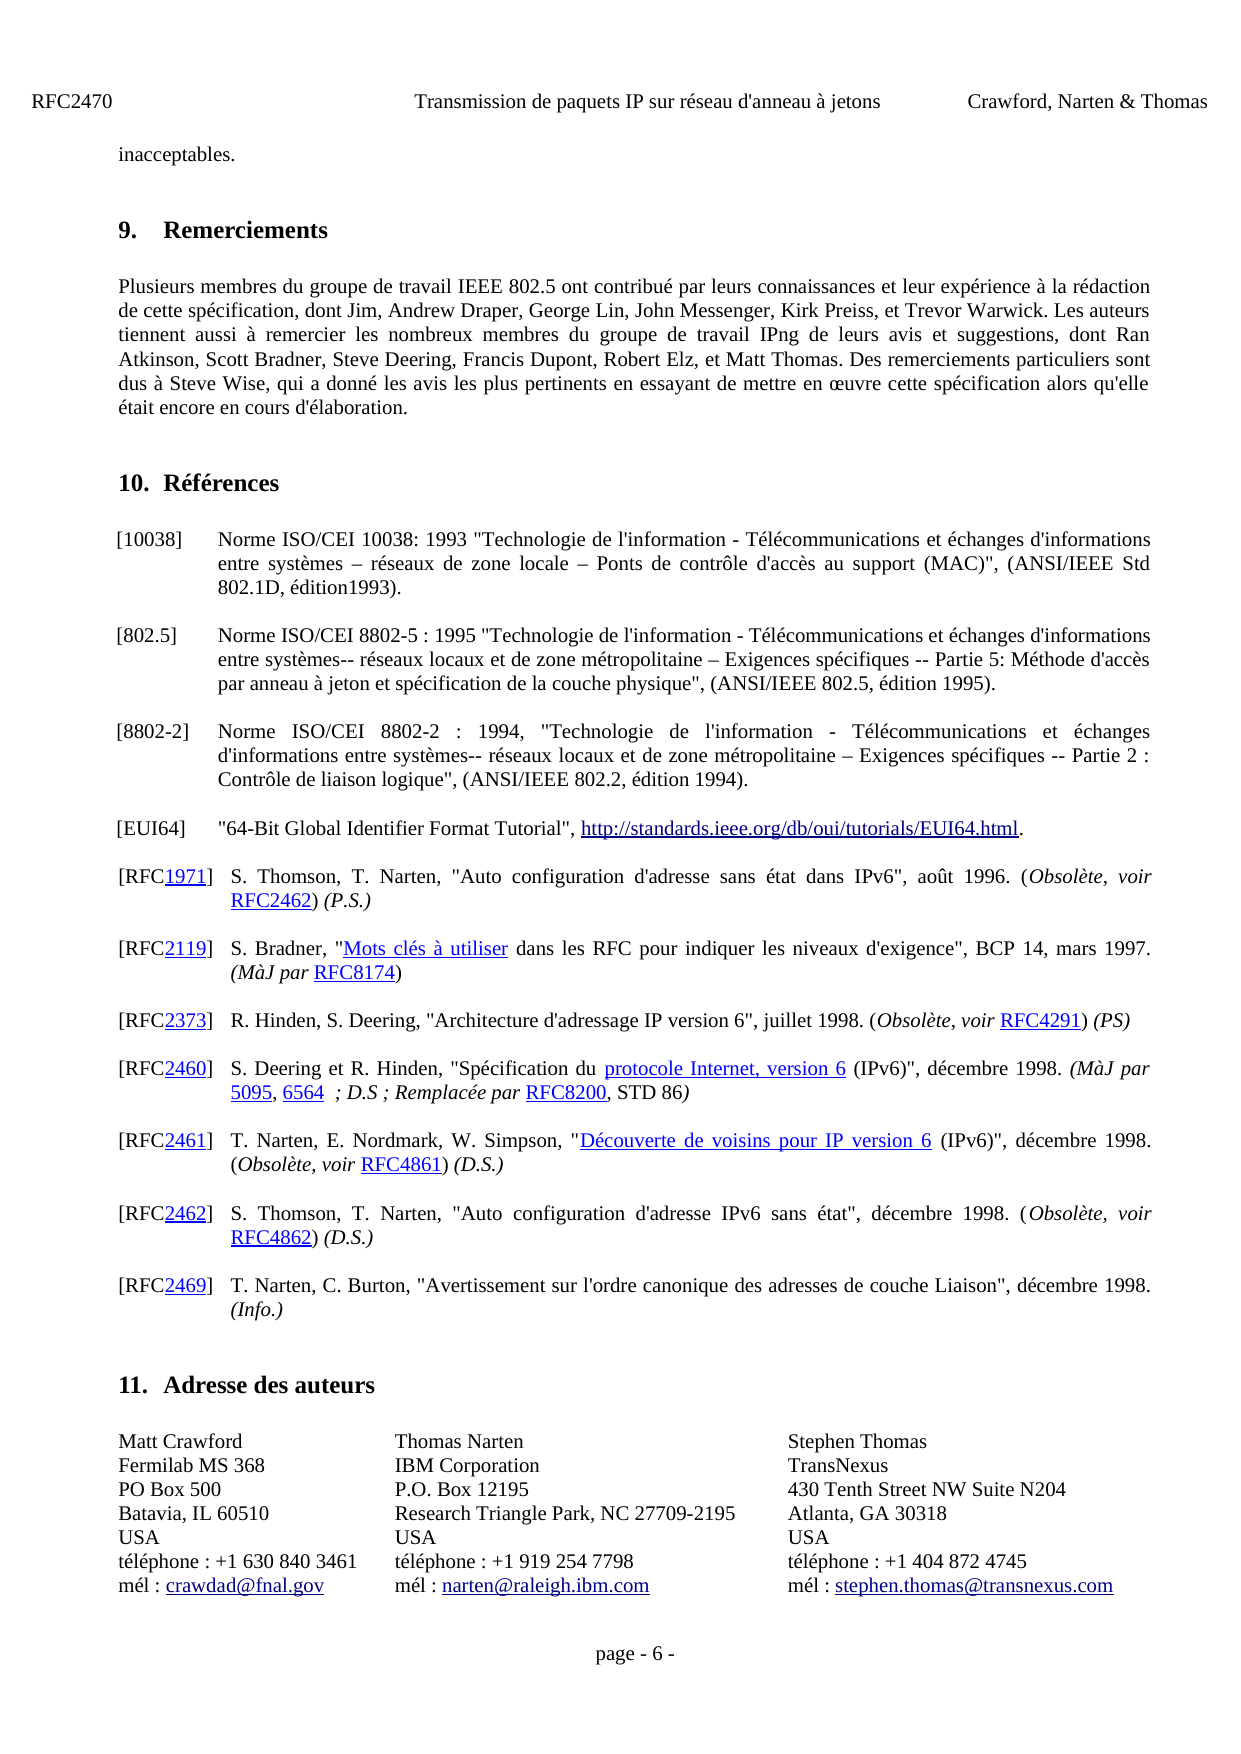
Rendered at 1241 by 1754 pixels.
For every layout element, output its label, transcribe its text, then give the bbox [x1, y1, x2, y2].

table_cell mél : crawdad@fnal.gov [118, 1573, 394, 1597]
subtitle 10. Références [118, 468, 1152, 496]
subtitle 11. Adresse des auteurs [118, 1370, 1152, 1399]
table_cell USA [395, 1525, 788, 1549]
table_cell mél : stephen.thomas@transnexus.com [788, 1573, 1152, 1597]
table_header Thomas Narten [395, 1429, 788, 1453]
subtitle 9. Remerciements [118, 215, 1152, 244]
text [RFC2460] S. Deering et R. Hinden, "Spécification du protocole Internet, version 6 (IPv6)", décembre 1998. (MàJ par 5095, 6564 ; D.S ; Remplacée par RFC8200, STD 86) [118, 1056, 1152, 1104]
text [802.5] Norme ISO/CEI 8802-5 : 1995 "Technologie de l'information - Télécommunications et échanges d'informations entre systèmes-- réseaux locaux et de zone métropolitaine – Exigences spécifiques -- Partie 5: Méthode d'accès par anneau à jeton et spécification de la couche physique", (ANSI/IEEE 802.5, édition 1995). [116, 623, 1152, 695]
text Plusieurs membres du groupe de travail IEEE 802.5 ont contribué par leurs connaissances et leur expérience à la rédaction de cette spécification, dont Jim, Andrew Draper, George Lin, John Messenger, Kirk Preiss, et Trevor Warwick. Les auteurs tiennent aussi à remercier les nombreux membres du groupe de travail IPng de leurs avis et suggestions, dont Ran Atkinson, Scott Bradner, Steve Deering, Francis Dupont, Robert Elz, et Matt Thomas. Des remerciements particuliers sont dus à Steve Wise, qui a donné les avis les plus pertinents en essayant de mettre en œuvre cette spécification alors qu'elle était encore en cours d'élaboration. [118, 274, 1152, 419]
table_cell PO Box 500 [118, 1477, 394, 1501]
text [RFC2461] T. Narten, E. Nordmark, W. Simpson, "Découverte de voisins pour IP version 6 (IPv6)", décembre 1998. (Obsolète, voir RFC4861) (D.S.) [118, 1128, 1152, 1176]
table_cell USA [118, 1525, 394, 1549]
table_cell Atlanta, GA 30318 [788, 1501, 1152, 1525]
table_header Matt Crawford [118, 1429, 394, 1453]
text [RFC1971] S. Thomson, T. Narten, "Auto configuration d'adresse sans état dans IPv6", août 1996. (Obsolète, voir RFC2462) (P.S.) [118, 864, 1152, 912]
table_header Stephen Thomas [788, 1429, 1152, 1453]
text [10038] Norme ISO/CEI 10038: 1993 "Technologie de l'information - Télécommunications et échanges d'informations entre systèmes – réseaux de zone locale – Ponts de contrôle d'accès au support (MAC)", (ANSI/IEEE Std 802.1D, édition1993). [116, 527, 1152, 599]
table_cell Research Triangle Park, NC 27709-2195 [395, 1501, 788, 1525]
table_cell TransNexus [788, 1453, 1152, 1477]
table_cell mél : narten@raleigh.ibm.com [395, 1573, 788, 1597]
text [RFC2119] S. Bradner, "Mots clés à utiliser dans les RFC pour indiquer les niveaux d'exigence", BCP 14, mars 1997. (MàJ par RFC8174) [118, 936, 1152, 984]
text [EUI64] "64-Bit Global Identifier Format Tutorial", http://standards.ieee.org/db/oui/tutorials/EUI64.html. [116, 816, 1152, 839]
table_cell téléphone : +1 919 254 7798 [395, 1549, 788, 1573]
table_cell 430 Tenth Street NW Suite N204 [788, 1477, 1152, 1501]
text [8802-2] Norme ISO/CEI 8802-2 : 1994, "Technologie de l'information - Télécommunications et échanges d'informations entre systèmes-- réseaux locaux et de zone métropolitaine – Exigences spécifiques -- Partie 2 : Contrôle de liaison logique", (ANSI/IEEE 802.2, édition 1994). [116, 719, 1152, 791]
table_cell P.O. Box 12195 [395, 1477, 788, 1501]
text [RFC2462] S. Thomson, T. Narten, "Auto configuration d'adresse IPv6 sans état", décembre 1998. (Obsolète, voir RFC4862) (D.S.) [118, 1201, 1152, 1249]
table_cell téléphone : +1 630 840 3461 [118, 1549, 394, 1573]
text [RFC2469] T. Narten, C. Burton, "Avertissement sur l'ordre canonique des adresses de couche Liaison", décembre 1998. (Info.) [118, 1273, 1152, 1321]
text [RFC2373] R. Hinden, S. Deering, "Architecture d'adressage IP version 6", juillet 1998. (Obsolète, voir RFC4291) (PS) [118, 1008, 1152, 1032]
table_cell USA [788, 1525, 1152, 1549]
table_cell Batavia, IL 60510 [118, 1501, 394, 1525]
text inacceptables. [118, 142, 1152, 166]
table_cell Fermilab MS 368 [118, 1453, 394, 1477]
table_cell téléphone : +1 404 872 4745 [788, 1549, 1152, 1573]
table_cell IBM Corporation [395, 1453, 788, 1477]
